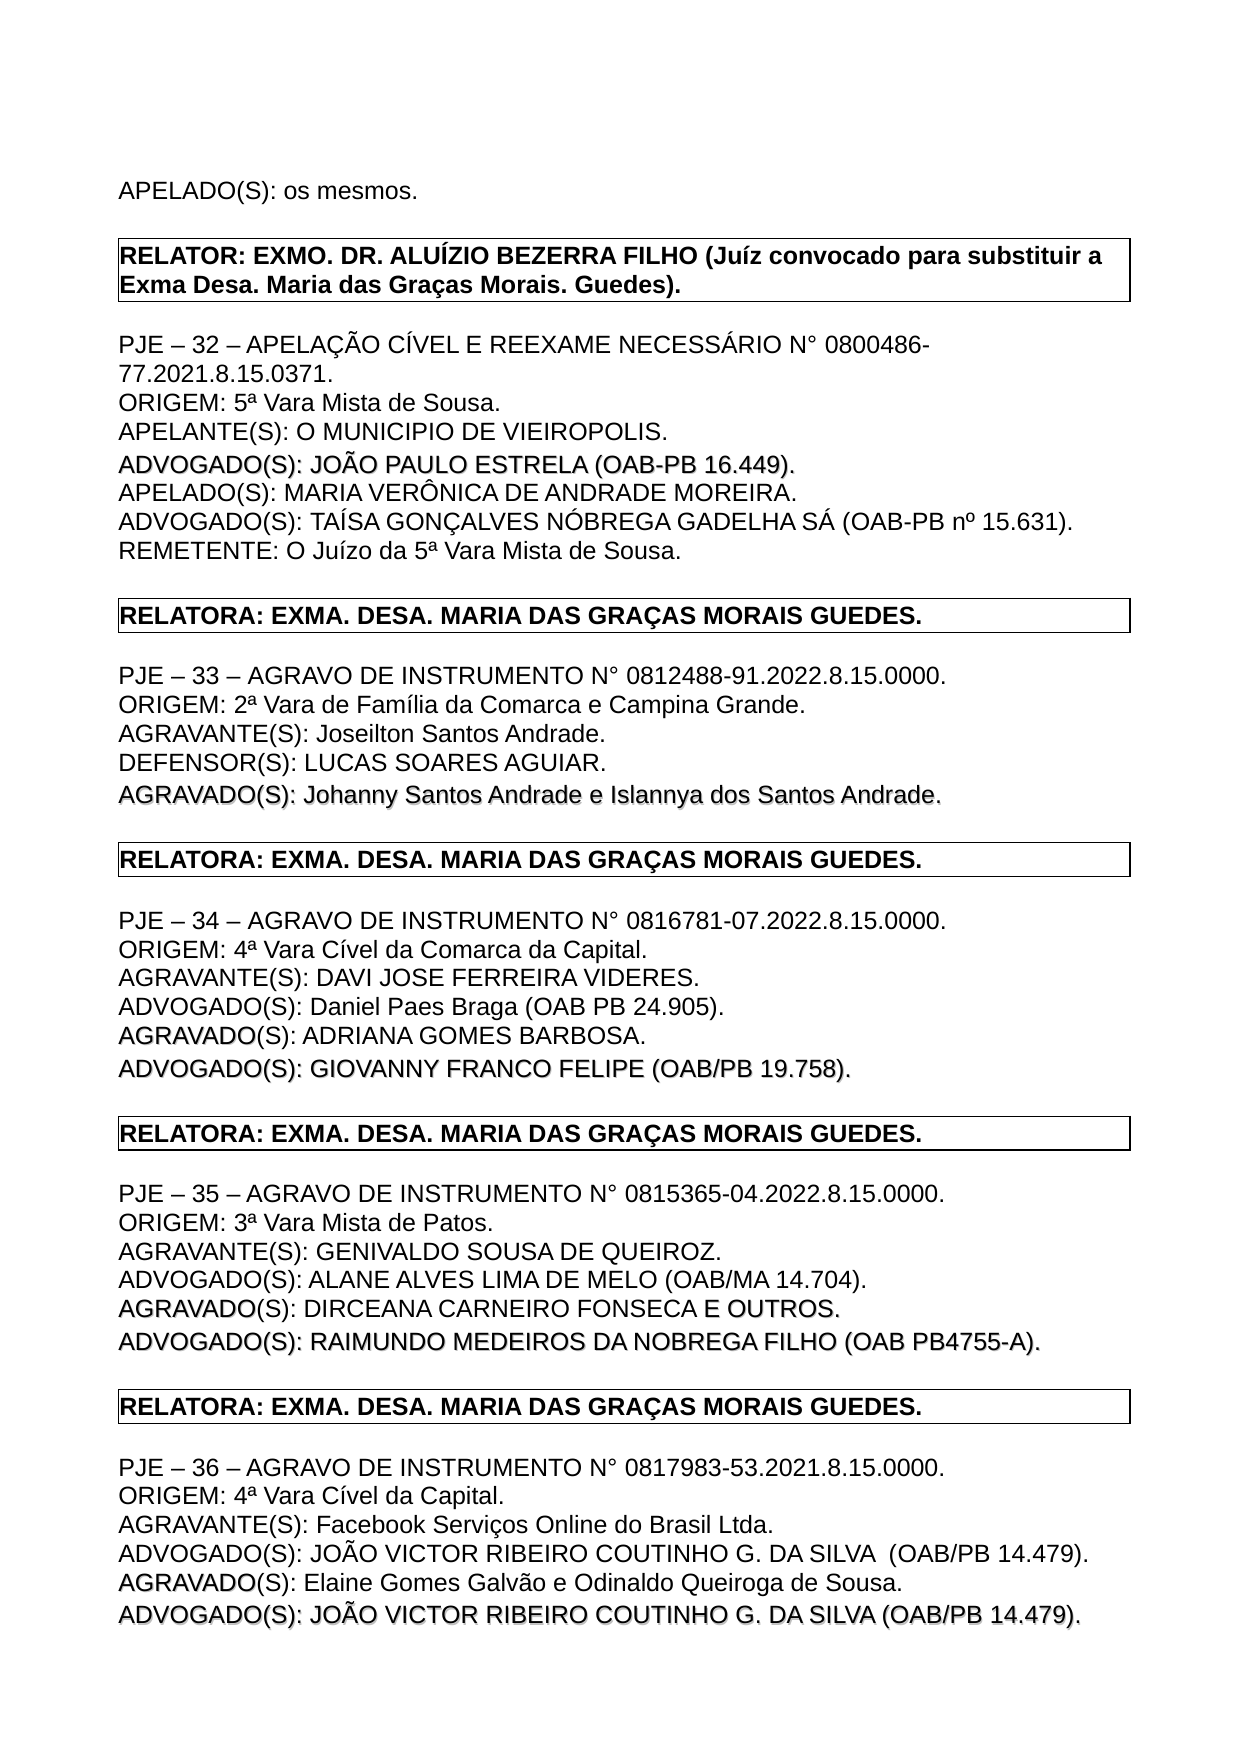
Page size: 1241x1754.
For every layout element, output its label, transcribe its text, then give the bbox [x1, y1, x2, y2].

text RELATORA: EXMA. DESA. MARIA DAS GRAÇAS MORAIS GUEDES. [119, 599, 1129, 632]
text PJE – 34 – AGRAVO DE INSTRUMENTO N° 0816781-07.2022.8.15.0000. [118, 906, 1122, 935]
text PJE – 33 – AGRAVO DE INSTRUMENTO N° 0812488-91.2022.8.15.0000. [118, 661, 1122, 690]
text PJE – 36 – AGRAVO DE INSTRUMENTO N° 0817983-53.2021.8.15.0000. [118, 1453, 1122, 1481]
text AGRAVANTE(S): GENIVALDO SOUSA DE QUEIROZ. [118, 1237, 1122, 1266]
text ADVOGADO(S): Daniel Paes Braga (OAB PB 24.905). [118, 992, 1122, 1021]
text RELATORA: EXMA. DESA. MARIA DAS GRAÇAS MORAIS GUEDES. [119, 1117, 1129, 1149]
text ADVOGADO(S): TAÍSA GONÇALVES NÓBREGA GADELHA SÁ (OAB-PB nº 15.631). [118, 507, 1122, 536]
text RELATORA: EXMA. DESA. MARIA DAS GRAÇAS MORAIS GUEDES. [119, 1390, 1129, 1423]
text ORIGEM: 4ª Vara Cível da Comarca da Capital. [118, 935, 1122, 963]
text AGRAVANTE(S): Facebook Serviços Online do Brasil Ltda. [118, 1510, 1122, 1539]
text APELADO(S): MARIA VERÔNICA DE ANDRADE MOREIRA. [118, 478, 1122, 507]
text REMETENTE: O Juízo da 5ª Vara Mista de Sousa. [118, 536, 1122, 565]
text ADVOGADO(S): GIOVANNY FRANCO FELIPE (OAB/PB 19.758). [118, 1054, 1131, 1083]
text ORIGEM: 2ª Vara de Família da Comarca e Campina Grande. [118, 690, 1122, 719]
text PJE – 32 – APELAÇÃO CÍVEL E REEXAME NECESSÁRIO N° 0800486-77.2021.8.15.0371. [118, 331, 1122, 388]
text AGRAVADO(S): Elaine Gomes Galvão e Odinaldo Queiroga de Sousa. [118, 1568, 1122, 1596]
text AGRAVANTE(S): DAVI JOSE FERREIRA VIDERES. [118, 963, 1122, 992]
text ADVOGADO(S): JOÃO VICTOR RIBEIRO COUTINHO G. DA SILVA (OAB/PB 14.479). [118, 1601, 1131, 1629]
text ORIGEM: 4ª Vara Cível da Capital. [118, 1481, 1122, 1510]
text ORIGEM: 3ª Vara Mista de Patos. [118, 1208, 1122, 1237]
text DEFENSOR(S): LUCAS SOARES AGUIAR. [118, 748, 1122, 776]
text PJE – 35 – AGRAVO DE INSTRUMENTO N° 0815365-04.2022.8.15.0000. [118, 1179, 1122, 1208]
text ORIGEM: 5ª Vara Mista de Sousa. [118, 388, 1122, 417]
text APELANTE(S): O MUNICIPIO DE VIEIROPOLIS. [118, 417, 1122, 446]
text AGRAVANTE(S): Joseilton Santos Andrade. [118, 719, 1122, 748]
text AGRAVADO(S): ADRIANA GOMES BARBOSA. [118, 1021, 1122, 1050]
text RELATOR: EXMO. DR. ALUÍZIO BEZERRA FILHO (Juíz convocado para substituir a Exma Desa. Maria das Graças Morais. Guedes). [119, 239, 1129, 301]
text AGRAVADO(S): DIRCEANA CARNEIRO FONSECA E OUTROS. [118, 1294, 1122, 1323]
text APELADO(S): os mesmos. [118, 176, 1131, 205]
text ADVOGADO(S): RAIMUNDO MEDEIROS DA NOBREGA FILHO (OAB PB4755-A). [118, 1327, 1131, 1356]
text AGRAVADO(S): Johanny Santos Andrade e Islannya dos Santos Andrade. [118, 781, 1131, 809]
text ADVOGADO(S): JOÃO VICTOR RIBEIRO COUTINHO G. DA SILVA (OAB/PB 14.479). [118, 1539, 1122, 1568]
text ADVOGADO(S): ALANE ALVES LIMA DE MELO (OAB/MA 14.704). [118, 1266, 1122, 1294]
text RELATORA: EXMA. DESA. MARIA DAS GRAÇAS MORAIS GUEDES. [119, 843, 1129, 876]
text ADVOGADO(S): JOÃO PAULO ESTRELA (OAB-PB 16.449). [118, 450, 1131, 478]
